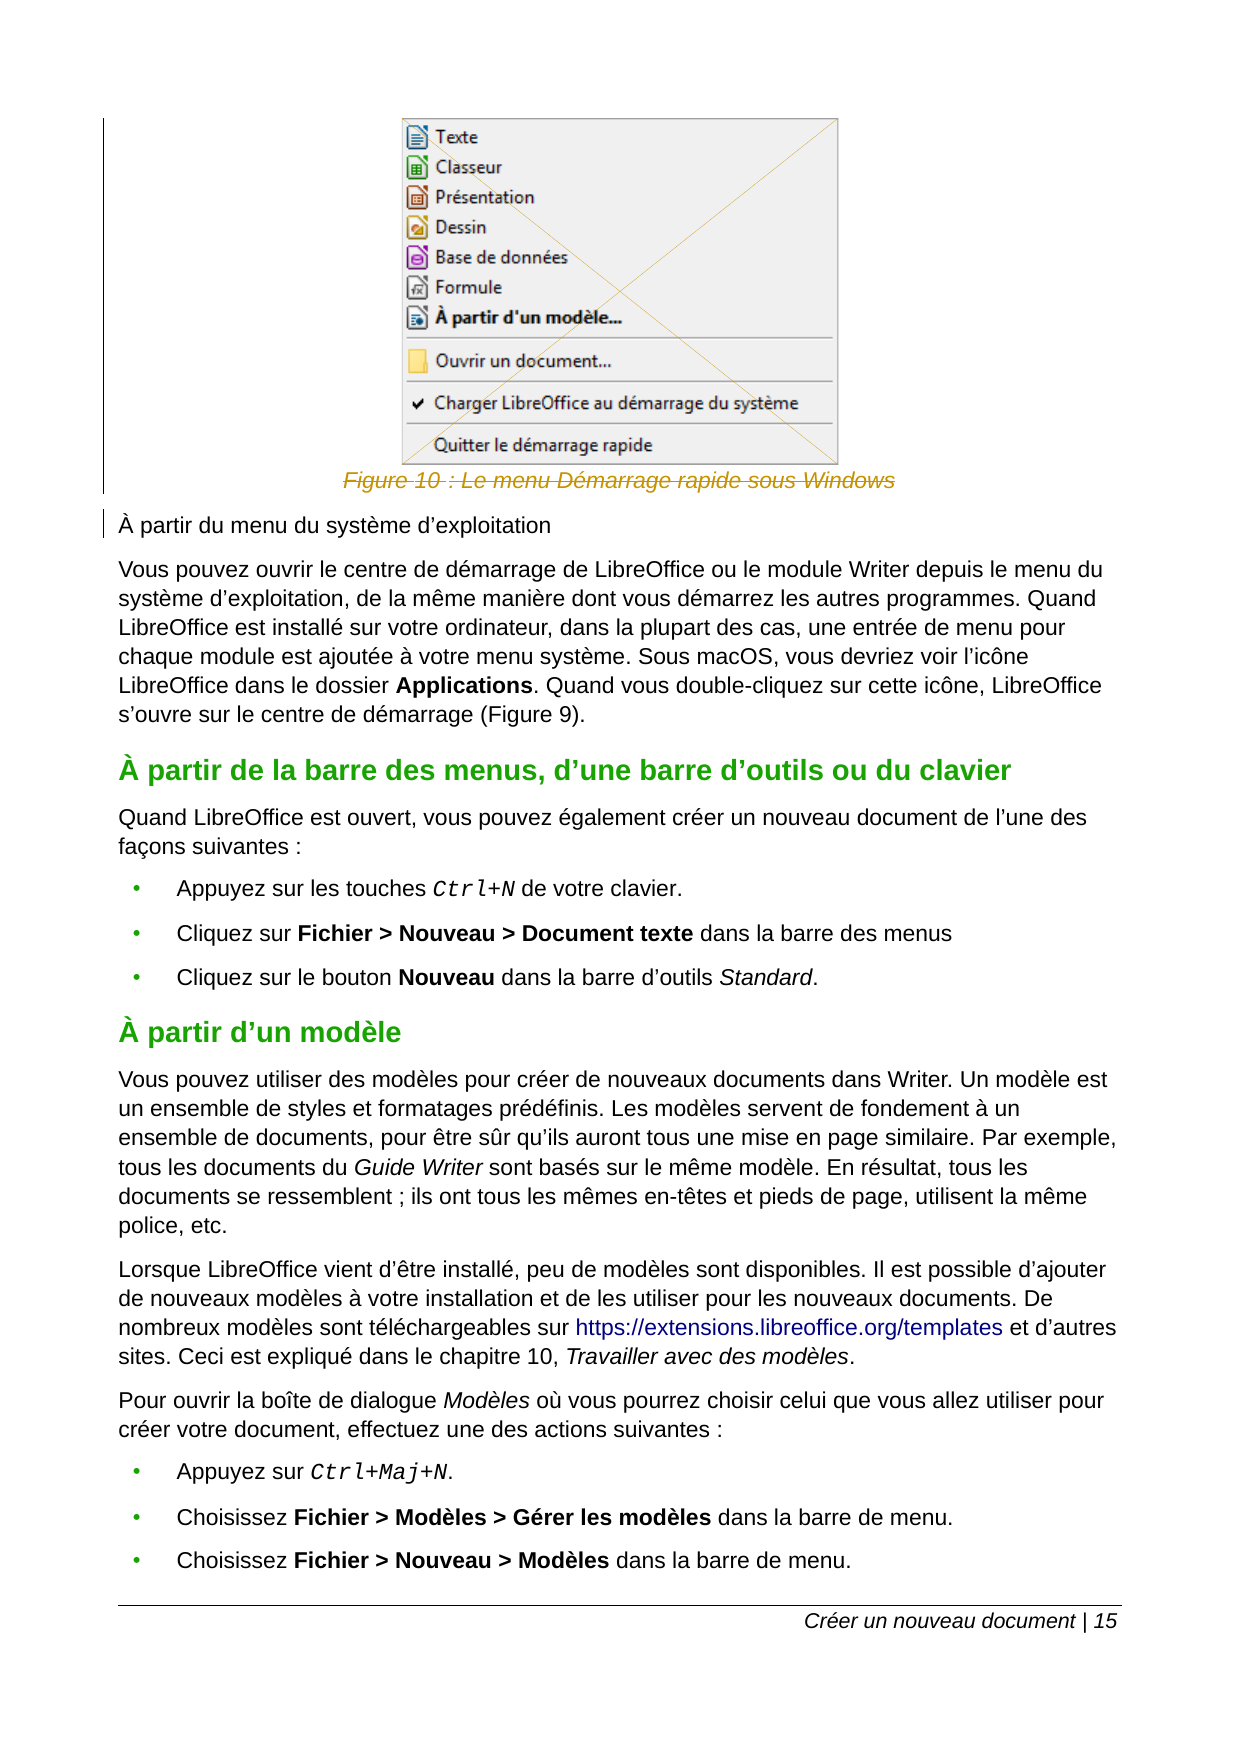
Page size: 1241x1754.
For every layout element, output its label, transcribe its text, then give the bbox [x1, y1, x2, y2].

list Choisissez Fichier > Nouveau > Modèles dans la barre de menu. [133, 1544, 1122, 1574]
picture [401, 119, 619, 464]
text Lorsque LibreOffice vient d’être installé, peu de modèles sont disponibles. Il est possible d’ajouter de nouveaux modèles à votre installation et de les utiliser pour les nouveaux documents. De nombreux modèles sont téléchargeables sur https://extensions.libreoffice.org/templates et d’autres sites. Ceci est expliqué dans le chapitre 10, Travailler avec des modèles. [118, 1253, 1122, 1369]
list Cliquez sur Fichier > Nouveau > Document texte dans la barre des menus [133, 917, 1122, 947]
picture [404, 118, 836, 290]
subtitle À partir d’un modèle [118, 1019, 1122, 1049]
list Appuyez sur Ctrl+Maj+N. [133, 1457, 1122, 1486]
list Choisissez Fichier > Modèles > Gérer les modèles dans la barre de menu. [133, 1501, 1122, 1530]
list Cliquez sur le bouton Nouveau dans la barre d’outils Standard. [133, 961, 1122, 990]
text Vous pouvez ouvrir le centre de démarrage de LibreOffice ou le module Writer depuis le menu du système d’exploitation, de la même manière dont vous démarrez les autres programmes. Quand LibreOffice est installé sur votre ordinateur, dans la plupart des cas, une entrée de menu pour chaque module est ajoutée à votre menu système. Sous macOS, vous devriez voir l’icône LibreOffice dans le dossier Applications. Quand vous double-cliquez sur cette icône, LibreOffice s’ouvre sur le centre de démarrage (Figure 9). [118, 553, 1122, 728]
text Vous pouvez utiliser des modèles pour créer de nouveaux documents dans Writer. Un modèle est un ensemble de styles et formatages prédéfinis. Les modèles servent de fondement à un ensemble de documents, pour être sûr qu’ils auront tous une mise en page similaire. Par exemple, tous les documents du Guide Writer sont basés sur le même modèle. En résultat, tous les documents se ressemblent ; ils ont tous les mêmes en-têtes et pieds de page, utilisent la même police, etc. [118, 1063, 1122, 1238]
text Pour ouvrir la boîte de dialogue Modèles où vous pourrez choisir celui que vous allez utiliser pour créer votre document, effectuez une des actions suivantes : [118, 1384, 1122, 1442]
picture [403, 293, 837, 465]
picture [621, 119, 839, 464]
list Appuyez sur les touches Ctrl+N de votre clavier. [133, 874, 1122, 903]
text Quand LibreOffice est ouvert, vous pouvez également créer un nouveau document de l’une des façons suivantes : [118, 801, 1122, 859]
subtitle À partir de la barre des menus, d’une barre d’outils ou du clavier [118, 757, 1122, 786]
